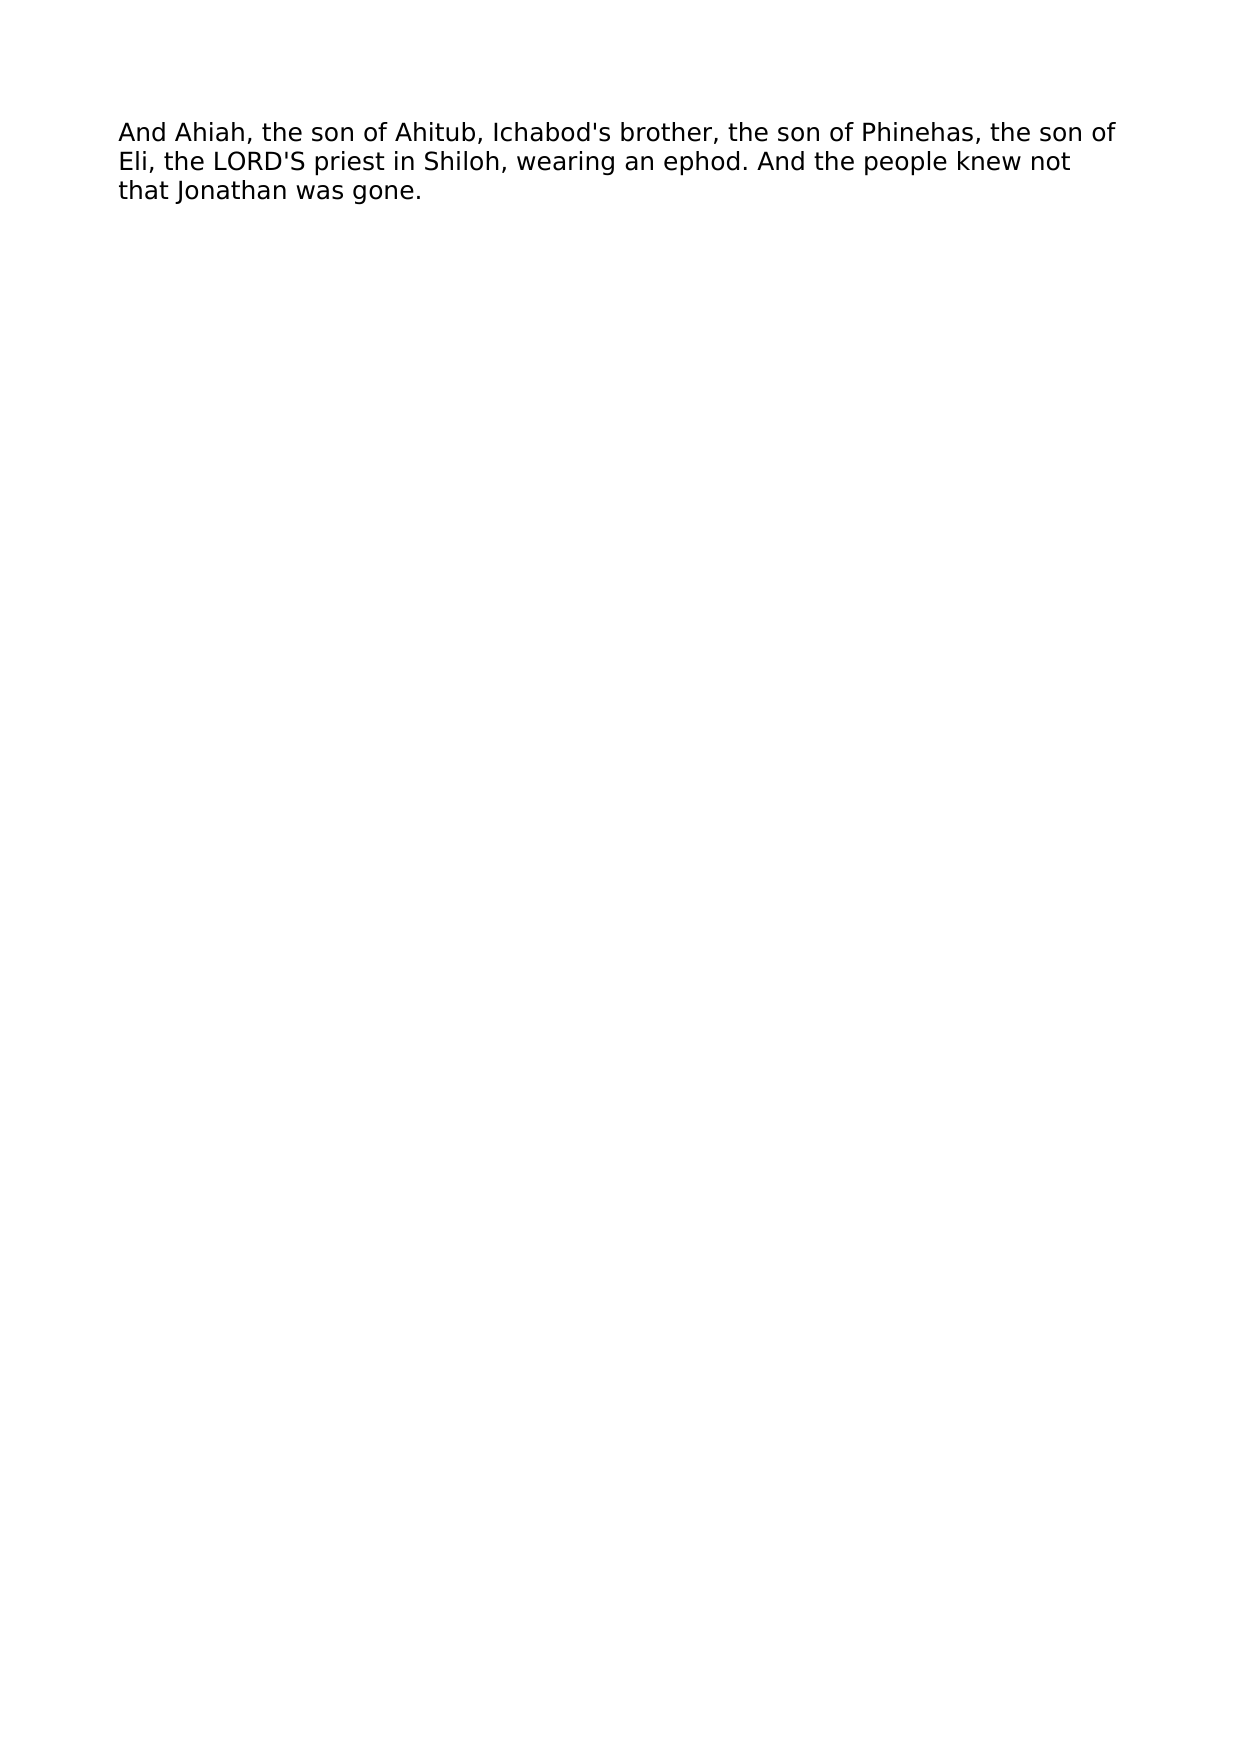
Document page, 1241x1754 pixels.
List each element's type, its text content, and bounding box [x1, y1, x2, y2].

text And Ahiah, the son of Ahitub, Ichabod's brother, the son of Phinehas, the son of Eli, the LORD'S priest in Shiloh, wearing an ephod. And the people knew not that Jonathan was gone. [118, 118, 1122, 206]
